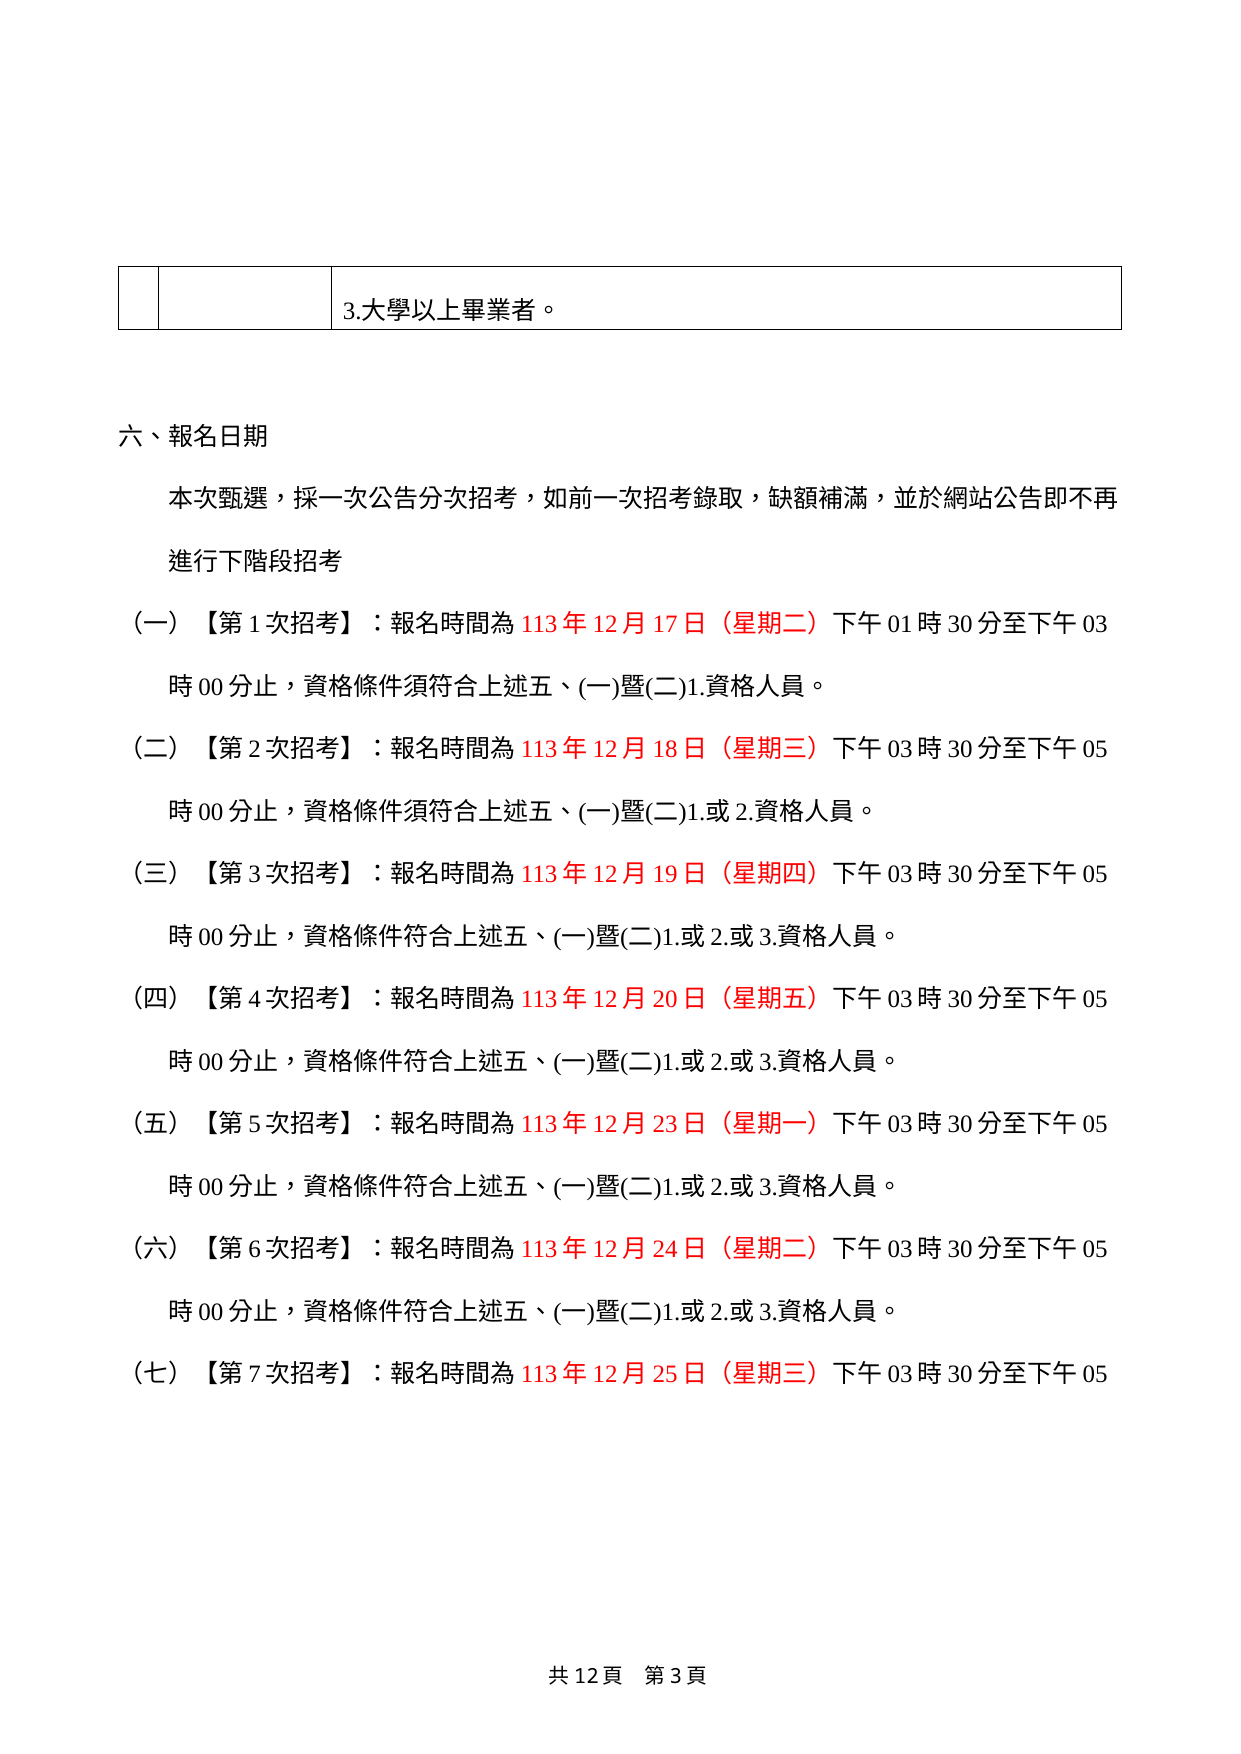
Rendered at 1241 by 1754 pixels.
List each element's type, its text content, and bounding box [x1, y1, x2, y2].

text （三）【第3次招考】：報名時間為113年12月19日（星期四）下午03時30分至下午05時00分止，資格條件符合上述五、(一)暨(二)1.或2.或3.資格人員。 [118, 830, 1137, 955]
text 六、報名日期 本次甄選，採一次公告分次招考，如前一次招考錄取，缺額補滿，並於網站公告即不再進行下階段招考 [118, 393, 1137, 580]
table_cell [159, 267, 331, 329]
text （六）【第6次招考】：報名時間為113年12月24日（星期二）下午03時30分至下午05時00分止，資格條件符合上述五、(一)暨(二)1.或2.或3.資格人員。 [118, 1205, 1137, 1330]
table_cell 3.大學以上畢業者。 [332, 267, 1121, 329]
text （七）【第7次招考】：報名時間為113年12月25日（星期三）下午03時30分至下午05 [118, 1330, 1137, 1393]
text （二）【第2次招考】：報名時間為113年12月18日（星期三）下午03時30分至下午05時00分止，資格條件須符合上述五、(一)暨(二)1.或2.資格人員。 [118, 705, 1137, 830]
text （五）【第5次招考】：報名時間為113年12月23日（星期一）下午03時30分至下午05時00分止，資格條件符合上述五、(一)暨(二)1.或2.或3.資格人員。 [118, 1080, 1137, 1205]
table_cell [119, 267, 158, 329]
text （一）【第1次招考】：報名時間為113年12月17日（星期二）下午01時30分至下午03時00分止，資格條件須符合上述五、(一)暨(二)1.資格人員。 [118, 580, 1137, 705]
text （四）【第4次招考】：報名時間為113年12月20日（星期五）下午03時30分至下午05時00分止，資格條件符合上述五、(一)暨(二)1.或2.或3.資格人員。 [118, 955, 1137, 1080]
